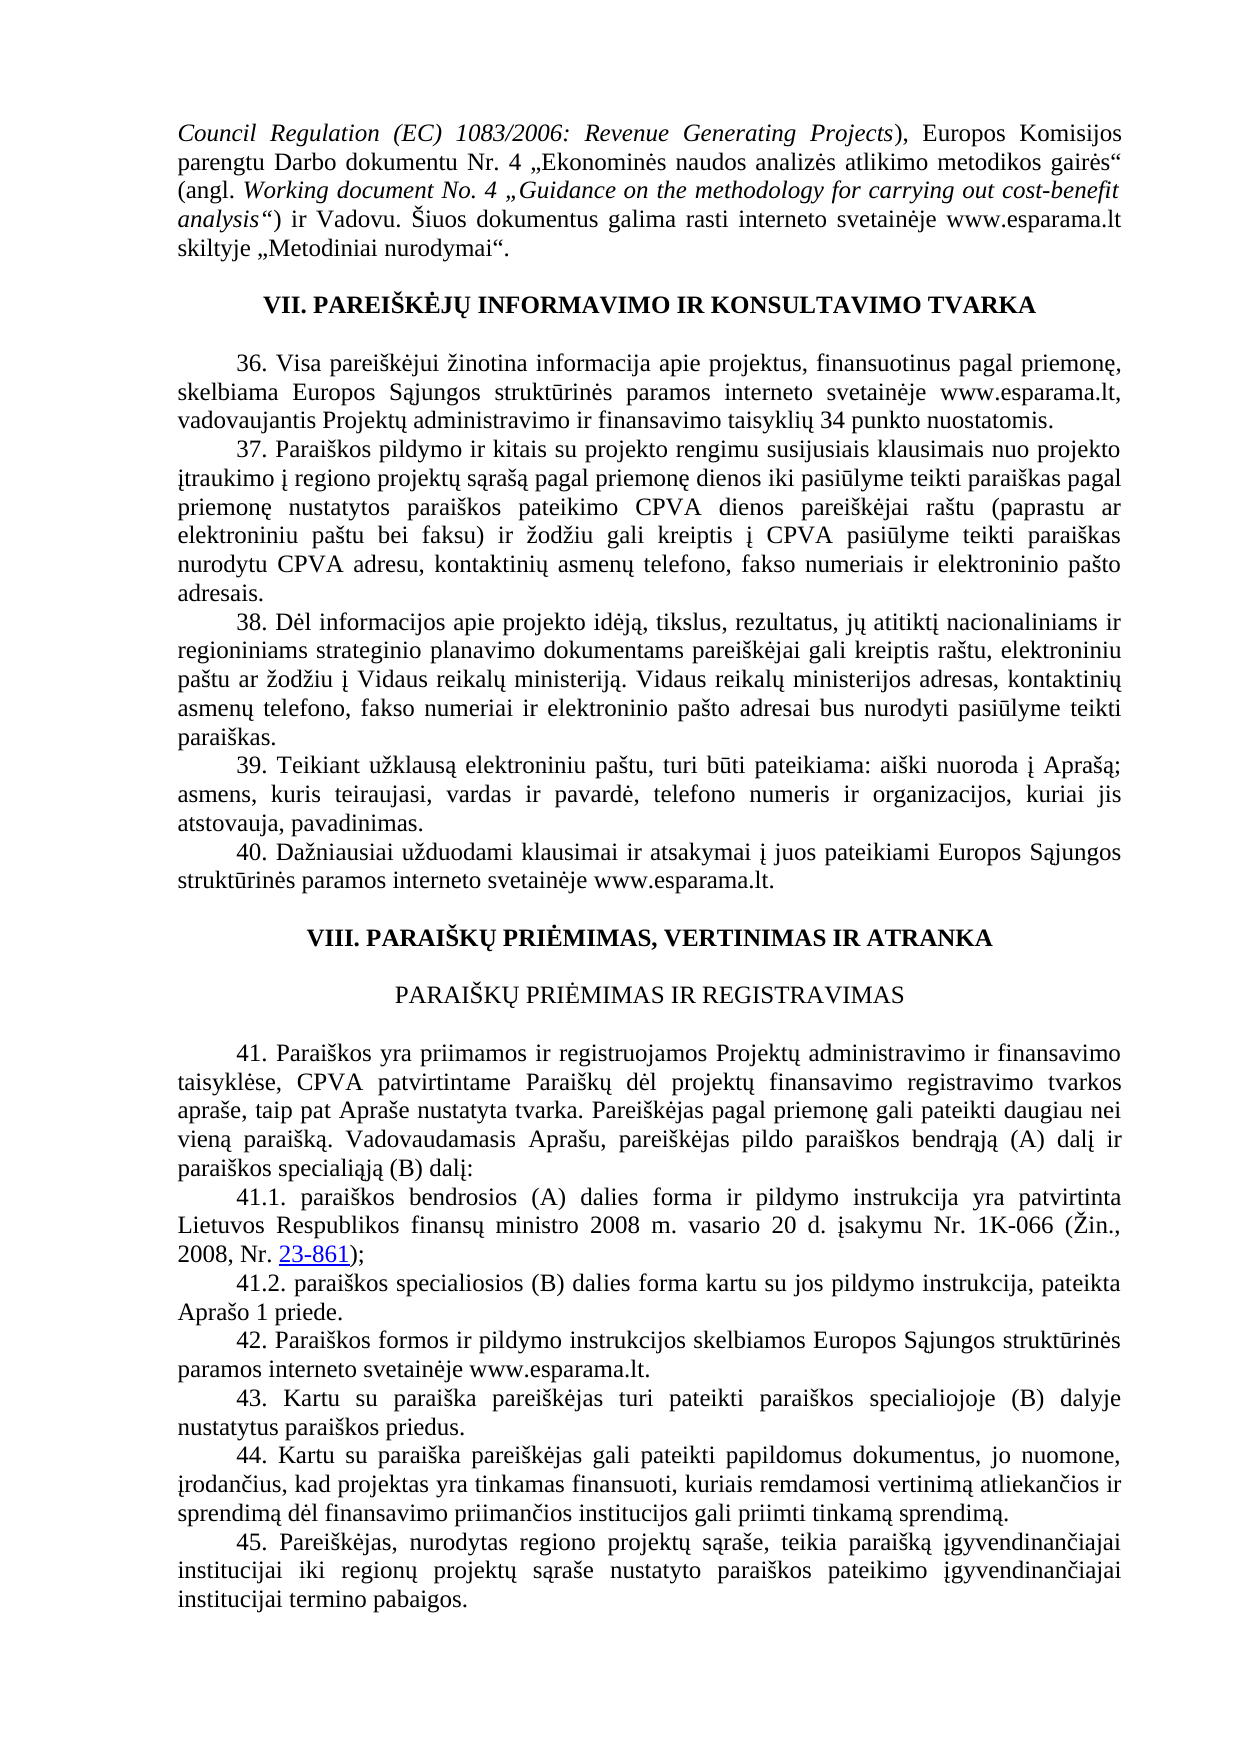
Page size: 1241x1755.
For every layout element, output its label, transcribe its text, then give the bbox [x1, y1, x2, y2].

text 45. Pareiškėjas, nurodytas regiono projektų sąraše, teikia paraišką įgyvendinančiajai institucijai iki regionų projektų sąraše nustatyto paraiškos pateikimo įgyvendinančiajai institucijai termino pabaigos. [177, 1527, 1122, 1613]
text 42. Paraiškos formos ir pildymo instrukcijos skelbiamos Europos Sąjungos struktūrinės paramos interneto svetainėje www.esparama.lt. [177, 1326, 1122, 1383]
text VIII. PARAIŠKŲ PRIĖMIMAS, VERTINIMAS IR ATRANKA [177, 923, 1122, 952]
text 41.2. paraiškos specialiosios (B) dalies forma kartu su jos pildymo instrukcija, pateikta Aprašo 1 priede. [177, 1268, 1122, 1326]
text PARAIŠKŲ PRIĖMIMAS IR REGISTRAVIMAS [177, 981, 1122, 1009]
text 38. Dėl informacijos apie projekto idėją, tikslus, rezultatus, jų atitiktį nacionaliniams ir regioniniams strateginio planavimo dokumentams pareiškėjai gali kreiptis raštu, elektroniniu paštu ar žodžiu į Vidaus reikalų ministeriją. Vidaus reikalų ministerijos adresas, kontaktinių asmenų telefono, fakso numeriai ir elektroninio pašto adresai bus nurodyti pasiūlyme teikti paraiškas. [177, 607, 1122, 751]
text 37. Paraiškos pildymo ir kitais su projekto rengimu susijusiais klausimais nuo projekto įtraukimo į regiono projektų sąrašą pagal priemonę dienos iki pasiūlyme teikti paraiškas pagal priemonę nustatytos paraiškos pateikimo CPVA dienos pareiškėjai raštu (paprastu ar elektroniniu paštu bei faksu) ir žodžiu gali kreiptis į CPVA pasiūlyme teikti paraiškas nurodytu CPVA adresu, kontaktinių asmenų telefono, fakso numeriais ir elektroninio pašto adresais. [177, 434, 1122, 607]
text Council Regulation (EC) 1083/2006: Revenue Generating Projects), Europos Komisijos parengtu Darbo dokumentu Nr. 4 „Ekonominės naudos analizės atlikimo metodikos gairės“ (angl. Working document No. 4 „Guidance on the methodology for carrying out cost-benefit analysis“) ir Vadovu. Šiuos dokumentus galima rasti interneto svetainėje www.esparama.lt skiltyje „Metodiniai nurodymai“. [177, 118, 1122, 262]
text 40. Dažniausiai užduodami klausimai ir atsakymai į juos pateikiami Europos Sąjungos struktūrinės paramos interneto svetainėje www.esparama.lt. [177, 837, 1122, 894]
text 39. Teikiant užklausą elektroniniu paštu, turi būti pateikiama: aiški nuoroda į Aprašą; asmens, kuris teiraujasi, vardas ir pavardė, telefono numeris ir organizacijos, kuriai jis atstovauja, pavadinimas. [177, 751, 1122, 837]
text 41. Paraiškos yra priimamos ir registruojamos Projektų administravimo ir finansavimo taisyklėse, CPVA patvirtintame Paraiškų dėl projektų finansavimo registravimo tvarkos apraše, taip pat Apraše nustatyta tvarka. Pareiškėjas pagal priemonę gali pateikti daugiau nei vieną paraišką. Vadovaudamasis Aprašu, pareiškėjas pildo paraiškos bendrąją (A) dalį ir paraiškos specialiąją (B) dalį: [177, 1038, 1122, 1182]
text 36. Visa pareiškėjui žinotina informacija apie projektus, finansuotinus pagal priemonę, skelbiama Europos Sąjungos struktūrinės paramos interneto svetainėje www.esparama.lt, vadovaujantis Projektų administravimo ir finansavimo taisyklių 34 punkto nuostatomis. [177, 348, 1122, 434]
text 44. Kartu su paraiška pareiškėjas gali pateikti papildomus dokumentus, jo nuomone, įrodančius, kad projektas yra tinkamas finansuoti, kuriais remdamosi vertinimą atliekančios ir sprendimą dėl finansavimo priimančios institucijos gali priimti tinkamą sprendimą. [177, 1441, 1122, 1527]
text VII. PAREIŠKĖJŲ INFORMAVIMO IR KONSULTAVIMO TVARKA [177, 291, 1122, 319]
text 41.1. paraiškos bendrosios (A) dalies forma ir pildymo instrukcija yra patvirtinta Lietuvos Respublikos finansų ministro 2008 m. vasario 20 d. įsakymu Nr. 1K-066 (Žin., 2008, Nr. 23-861); [177, 1182, 1122, 1268]
text 43. Kartu su paraiška pareiškėjas turi pateikti paraiškos specialiojoje (B) dalyje nustatytus paraiškos priedus. [177, 1383, 1122, 1441]
